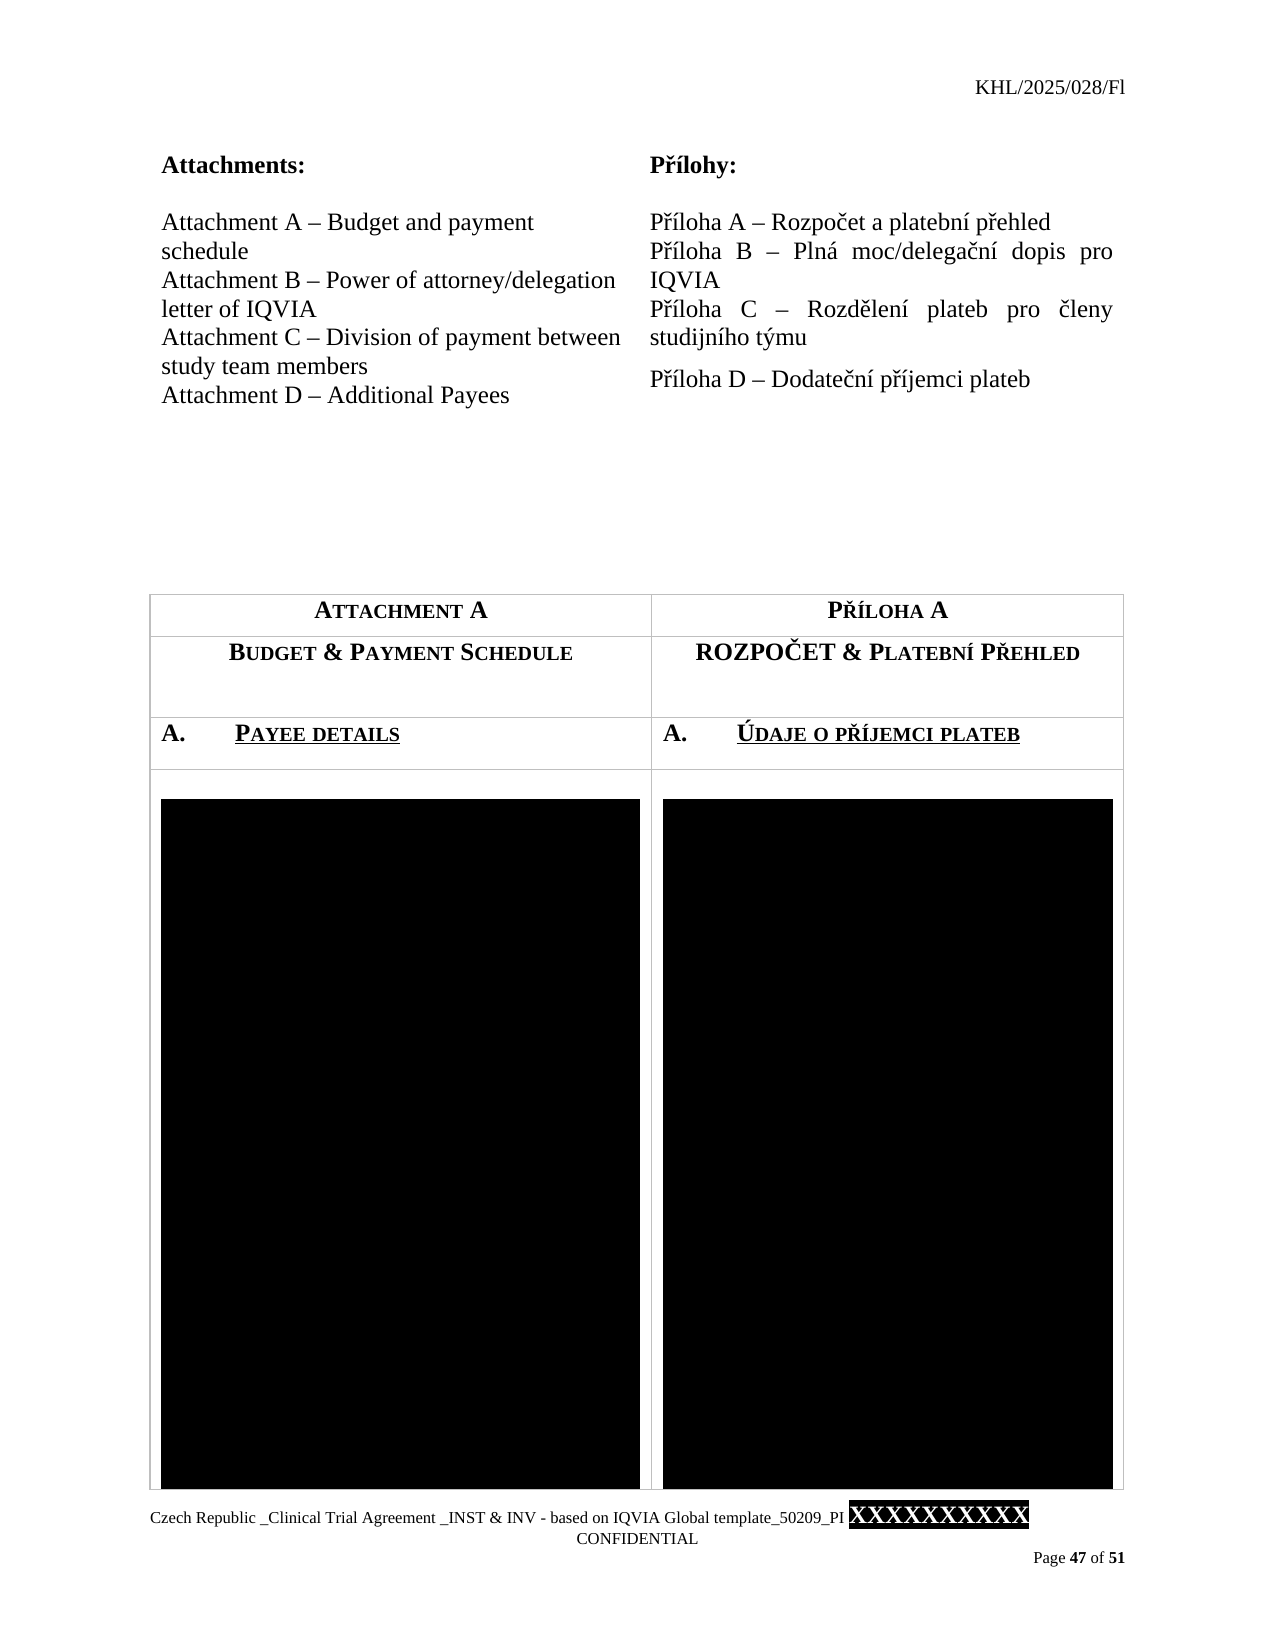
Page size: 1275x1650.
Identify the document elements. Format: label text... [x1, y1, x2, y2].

table_cell Budget & Payment Schedule [151, 637, 651, 717]
table_cell A. Údaje o příjemci plateb [652, 718, 1123, 769]
table_header Příloha A [652, 595, 1123, 636]
table_header Attachment A [151, 595, 651, 636]
table_header Attachments: Attachment A – Budget and payment schedule Attachment B – Power of attorney/delegation letter of IQVIA Attachment C – Division of payment between study team members Attachment D – Additional Payees [150, 150, 638, 466]
table_cell A. Payee details [151, 718, 651, 769]
table_cell ROZPOČET & Platební Přehled [652, 637, 1123, 717]
table_cell [151, 770, 651, 1489]
table_header Přílohy: Příloha A – Rozpočet a platební přehled Příloha B – Plná moc/delegační dopis pro IQVIA Příloha C – Rozdělení plateb pro členy studijního týmu Příloha D – Dodateční příjemci plateb [638, 150, 1125, 466]
table_cell [652, 770, 1123, 1489]
